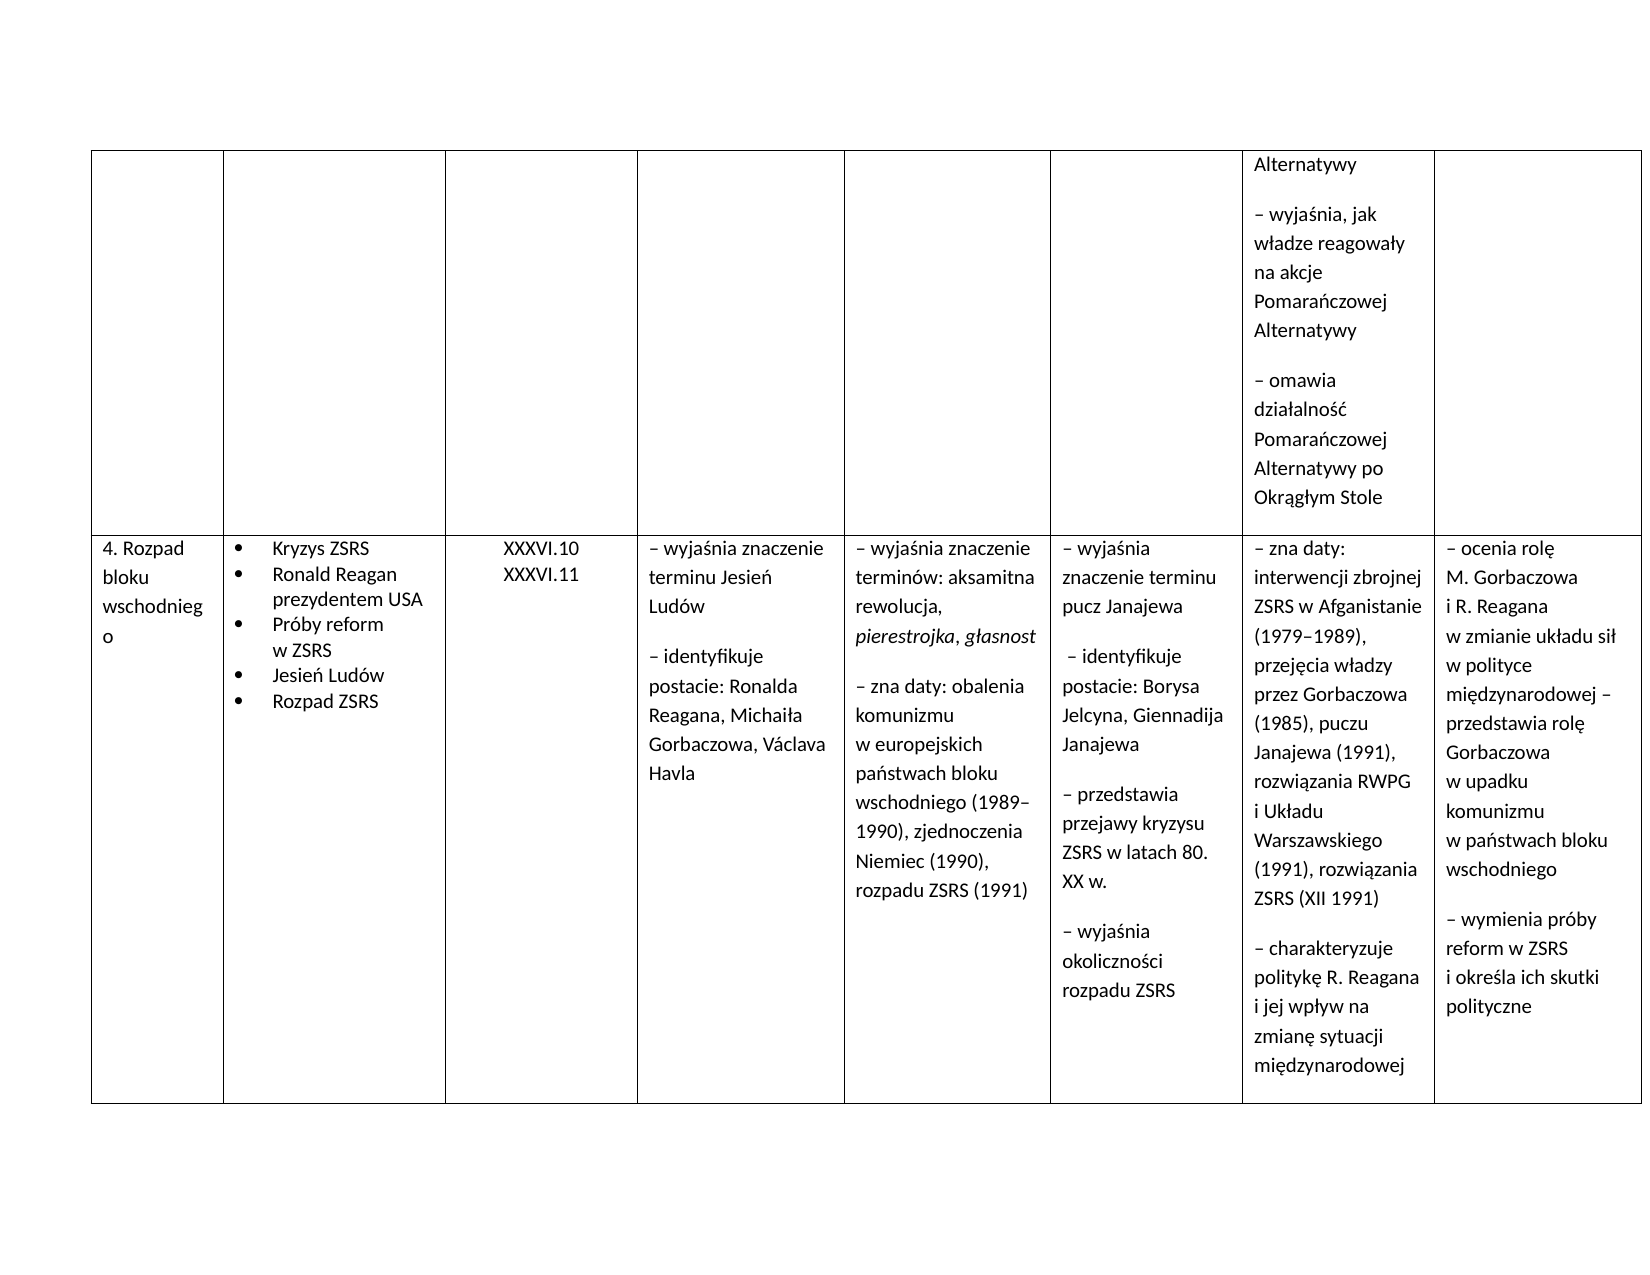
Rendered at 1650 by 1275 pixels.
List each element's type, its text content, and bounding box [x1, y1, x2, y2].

table_cell [1435, 151, 1641, 534]
table_cell [845, 151, 1050, 534]
table_cell – ocenia rolę M. Gorbaczowa i R. Reagana w zmianie układu sił w polityce międzynarodowej – przedstawia rolę Gorbaczowa w upadku komunizmu w państwach bloku wschodniego – wymienia próby reform w ZSRS i określa ich skutki polityczne [1435, 536, 1641, 1102]
table_cell [224, 151, 445, 534]
table_cell – wyjaśnia znaczenie terminów: aksamitna rewolucja, pierestrojka, głasnost – zna daty: obalenia komunizmu w europejskich państwach bloku wschodniego (1989–1990), zjednoczenia Niemiec (1990), rozpadu ZSRS (1991) [845, 536, 1050, 1102]
table_cell 4. Rozpad bloku wschodniego [92, 536, 223, 1102]
table_cell – wyjaśnia znaczenie terminu Jesień Ludów – identyfikuje postacie: Ronalda Reagana, Michaiła Gorbaczowa, Václava Havla [638, 536, 844, 1102]
table_cell [446, 151, 637, 534]
table_cell – zna daty: interwencji zbrojnej ZSRS w Afganistanie (1979–1989), przejęcia władzy przez Gorbaczowa (1985), puczu Janajewa (1991), rozwiązania RWPG i Układu Warszawskiego (1991), rozwiązania ZSRS (XII 1991) – charakteryzuje politykę R. Reagana i jej wpływ na zmianę sytuacji międzynarodowej [1243, 536, 1434, 1102]
table_cell XXXVI.10 XXXVI.11 [446, 536, 637, 1102]
table_cell Alternatywy – wyjaśnia, jak władze reagowały na akcje Pomarańczowej Alternatywy – omawia działalność Pomarańczowej Alternatywy po Okrągłym Stole [1243, 151, 1434, 534]
table_cell [638, 151, 844, 534]
table_cell Kryzys ZSRS Ronald Reagan prezydentem USA Próby reform w ZSRS Jesień Ludów Rozpad ZSRS [224, 536, 445, 1102]
table_cell [92, 151, 223, 534]
table_cell – wyjaśnia znaczenie terminu pucz Janajewa – identyfikuje postacie: Borysa Jelcyna, Giennadija Janajewa – przedstawia przejawy kryzysu ZSRS w latach 80. XX w. – wyjaśnia okoliczności rozpadu ZSRS [1051, 536, 1242, 1102]
table_cell [1051, 151, 1242, 534]
